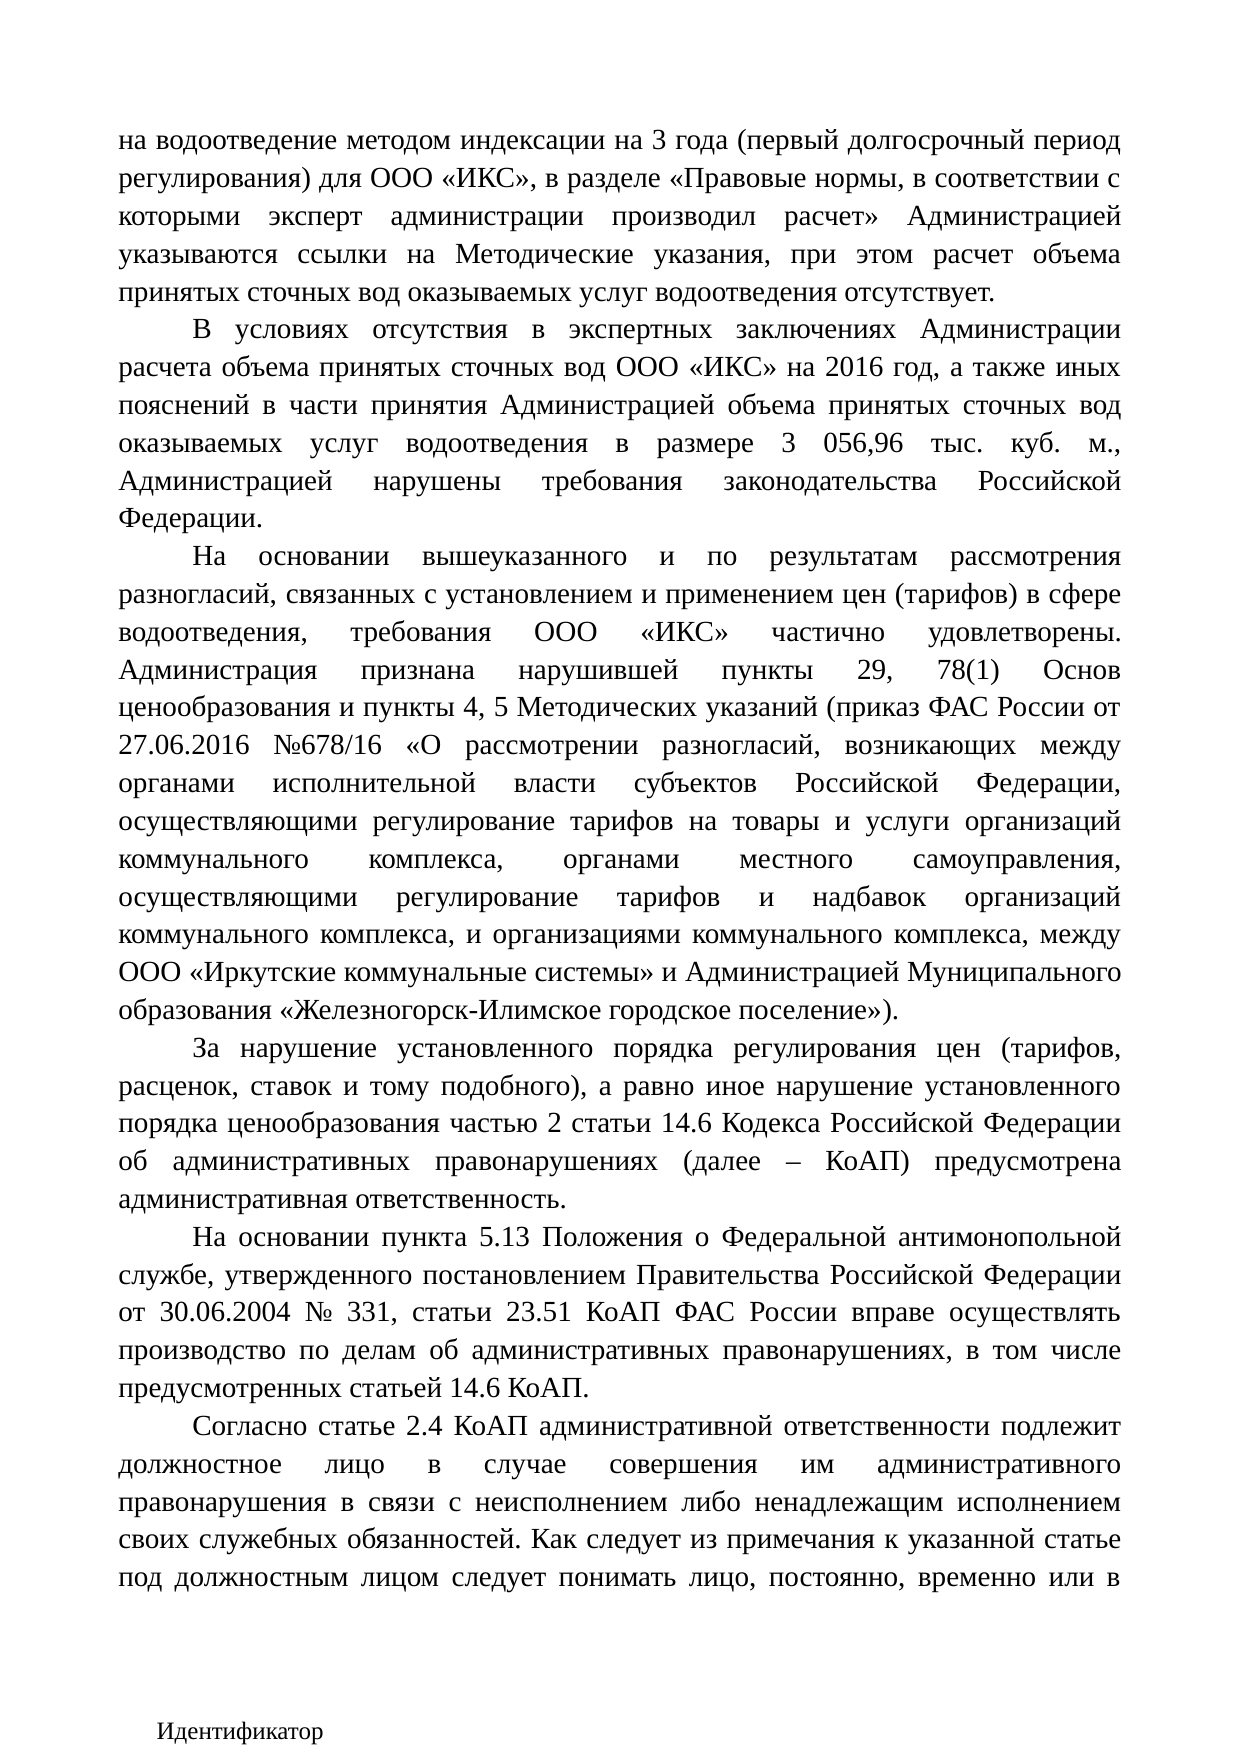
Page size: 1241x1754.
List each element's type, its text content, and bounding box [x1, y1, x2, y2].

text На основании пункта 5.13 Положения о Федеральной антимонопольной службе, утвержденного постановлением Правительства Российской Федерации от 30.06.2004 № 331, статьи 23.51 КоАП ФАС России вправе осуществлять производство по делам об административных правонарушениях, в том числе предусмотренных статьей 14.6 КоАП. [118, 1215, 1122, 1404]
text В условиях отсутствия в экспертных заключениях Администрации расчета объема принятых сточных вод ООО «ИКС» на 2016 год, а также иных пояснений в части принятия Администрацией объема принятых сточных вод оказываемых услуг водоотведения в размере 3 056,96 тыс. куб. м., Администрацией нарушены требования законодательства Российской Федерации. [118, 307, 1122, 534]
text на водоотведение методом индексации на 3 года (первый долгосрочный период регулирования) для ООО «ИКС», в разделе «Правовые нормы, в соответствии с которыми эксперт администрации производил расчет» Администрацией указываются ссылки на Методические указания, при этом расчет объема принятых сточных вод оказываемых услуг водоотведения отсутствует. [118, 118, 1122, 307]
text Согласно статье 2.4 КоАП административной ответственности подлежит должностное лицо в случае совершения им административного правонарушения в связи с неисполнением либо ненадлежащим исполнением своих служебных обязанностей. Как следует из примечания к указанной статье под должностным лицом следует понимать лицо, постоянно, временно или в [118, 1404, 1122, 1593]
text На основании вышеуказанного и по результатам рассмотрения разногласий, связанных с установлением и применением цен (тарифов) в сфере водоотведения, требования ООО «ИКС» частично удовлетворены. Администрация признана нарушившей пункты 29, 78(1) Основ ценообразования и пункты 4, 5 Методических указаний (приказ ФАС России от 27.06.2016 №678/16 «О рассмотрении разногласий, возникающих между органами исполнительной власти субъектов Российской Федерации, осуществляющими регулирование тарифов на товары и услуги организаций коммунального комплекса, органами местного самоуправления, осуществляющими регулирование тарифов и надбавок организаций коммунального комплекса, и организациями коммунального комплекса, между ООО «Иркутские коммунальные системы» и Администрацией Муниципального образования «Железногорск-Илимское городское поселение»). [118, 534, 1122, 1026]
text За нарушение установленного порядка регулирования цен (тарифов, расценок, ставок и тому подобного), а равно иное нарушение установленного порядка ценообразования частью 2 статьи 14.6 Кодекса Российской Федерации об административных правонарушениях (далее – КоАП) предусмотрена административная ответственность. [118, 1026, 1122, 1215]
